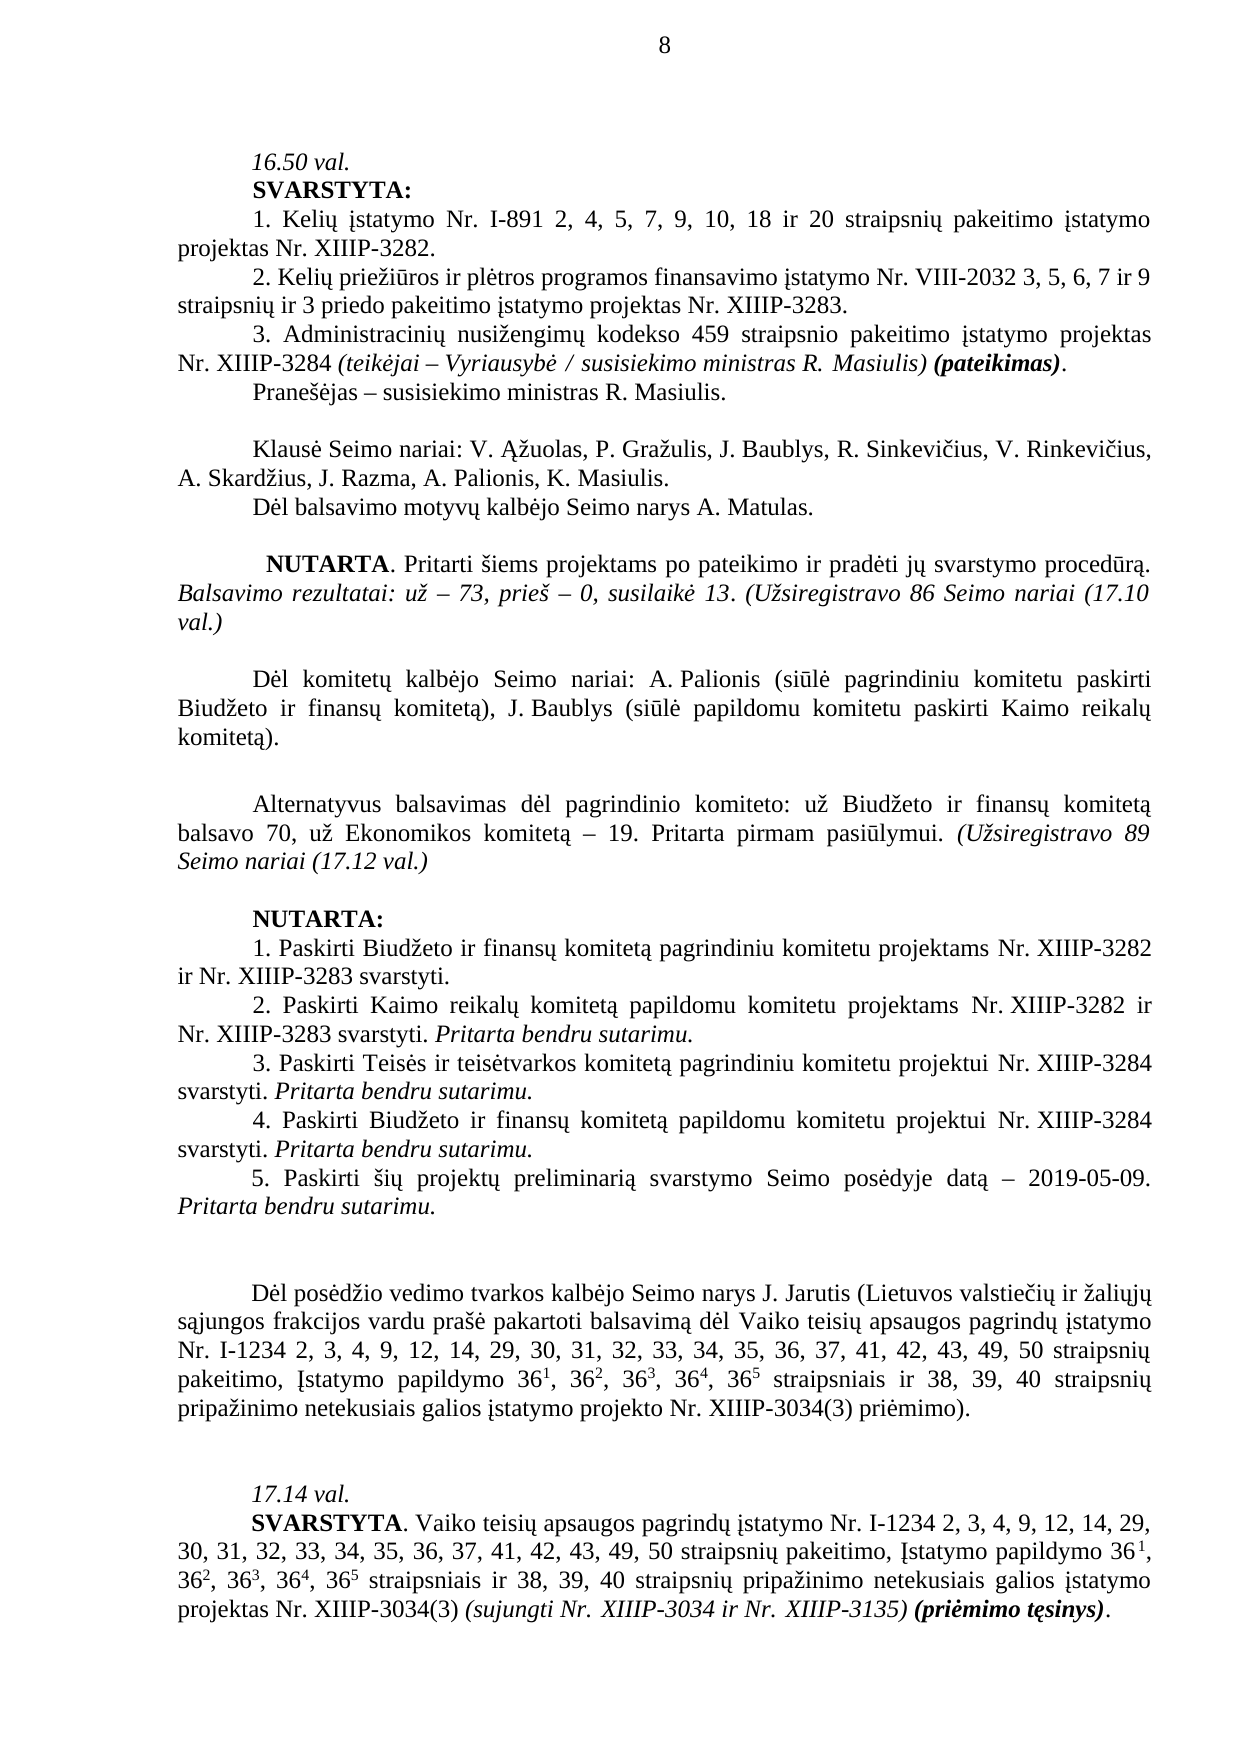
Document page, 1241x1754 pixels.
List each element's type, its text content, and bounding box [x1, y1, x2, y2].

text 16.50 val. [177, 147, 1152, 176]
text Dėl komitetų kalbėjo Seimo nariai: A. Palionis (siūlė pagrindiniu komitetu paskirti Biudžeto ir finansų komitetą), J. Baublys (siūlė papildomu komitetu paskirti Kaimo reikalų komitetą). [177, 664, 1152, 751]
text 2. Kelių priežiūros ir plėtros programos finansavimo įstatymo Nr. VIII-2032 3, 5, 6, 7 ir 9 straipsnių ir 3 priedo pakeitimo įstatymo projektas Nr. XIIIP-3283. [177, 262, 1152, 319]
text Dėl balsavimo motyvų kalbėjo Seimo narys A. Matulas. [177, 492, 1152, 521]
text 3. Paskirti Teisės ir teisėtvarkos komitetą pagrindiniu komitetu projektui Nr. XIIIP-3284 svarstyti. Pritarta bendru sutarimu. [177, 1048, 1152, 1105]
text Pranešėjas – susisiekimo ministras R. Masiulis. [177, 377, 1152, 406]
text 1. Paskirti Biudžeto ir finansų komitetą pagrindiniu komitetu projektams Nr. XIIIP-3282 ir Nr. XIIIP-3283 svarstyti. [177, 933, 1152, 990]
text 4. Paskirti Biudžeto ir finansų komitetą papildomu komitetu projektui Nr. XIIIP-3284 svarstyti. Pritarta bendru sutarimu. [177, 1105, 1152, 1163]
text NUTARTA: [177, 904, 1152, 933]
text Dėl posėdžio vedimo tvarkos kalbėjo Seimo narys J. Jarutis (Lietuvos valstiečių ir žaliųjų sąjungos frakcijos vardu prašė pakartoti balsavimą dėl Vaiko teisių apsaugos pagrindų įstatymo Nr. I-1234 2, 3, 4, 9, 12, 14, 29, 30, 31, 32, 33, 34, 35, 36, 37, 41, 42, 43, 49, 50 straipsnių pakeitimo, Įstatymo papildymo 361, 362, 363, 364, 365 straipsniais ir 38, 39, 40 straipsnių pripažinimo netekusiais galios įstatymo projekto Nr. XIIIP-3034(3) priėmimo). [177, 1278, 1152, 1421]
text SVARSTYTA: [177, 176, 1152, 204]
text 3. Administracinių nusižengimų kodekso 459 straipsnio pakeitimo įstatymo projektas Nr. XIIIP-3284 (teikėjai – Vyriausybė / susisiekimo ministras R. Masiulis) (pateikimas). [177, 319, 1152, 377]
text NUTARTA. Pritarti šiems projektams po pateikimo ir pradėti jų svarstymo procedūrą. Balsavimo rezultatai: už – 73, prieš – 0, susilaikė 13. (Užsiregistravo 86 Seimo nariai (17.10 val.) [177, 549, 1152, 636]
text Klausė Seimo nariai: V. Ąžuolas, P. Gražulis, J. Baublys, R. Sinkevičius, V. Rinkevičius, A. Skardžius, J. Razma, A. Palionis, K. Masiulis. [177, 434, 1152, 492]
text SVARSTYTA. Vaiko teisių apsaugos pagrindų įstatymo Nr. I-1234 2, 3, 4, 9, 12, 14, 29, 30, 31, 32, 33, 34, 35, 36, 37, 41, 42, 43, 49, 50 straipsnių pakeitimo, Įstatymo papildymo 361, 362, 363, 364, 365 straipsniais ir 38, 39, 40 straipsnių pripažinimo netekusiais galios įstatymo projektas Nr. XIIIP-3034(3) (sujungti Nr. XIIIP-3034 ir Nr. XIIIP-3135) (priėmimo tęsinys). [177, 1508, 1152, 1623]
text 2. Paskirti Kaimo reikalų komitetą papildomu komitetu projektams Nr. XIIIP-3282 ir Nr. XIIIP-3283 svarstyti. Pritarta bendru sutarimu. [177, 990, 1152, 1048]
text 1. Kelių įstatymo Nr. I-891 2, 4, 5, 7, 9, 10, 18 ir 20 straipsnių pakeitimo įstatymo projektas Nr. XIIIP-3282. [177, 204, 1152, 262]
text Alternatyvus balsavimas dėl pagrindinio komiteto: už Biudžeto ir finansų komitetą balsavo 70, už Ekonomikos komitetą – 19. Pritarta pirmam pasiūlymui. (Užsiregistravo 89 Seimo nariai (17.12 val.) [177, 789, 1152, 875]
text 5. Paskirti šių projektų preliminarią svarstymo Seimo posėdyje datą – 2019-05-09. Pritarta bendru sutarimu. [177, 1163, 1152, 1220]
text 17.14 val. [177, 1479, 1152, 1508]
